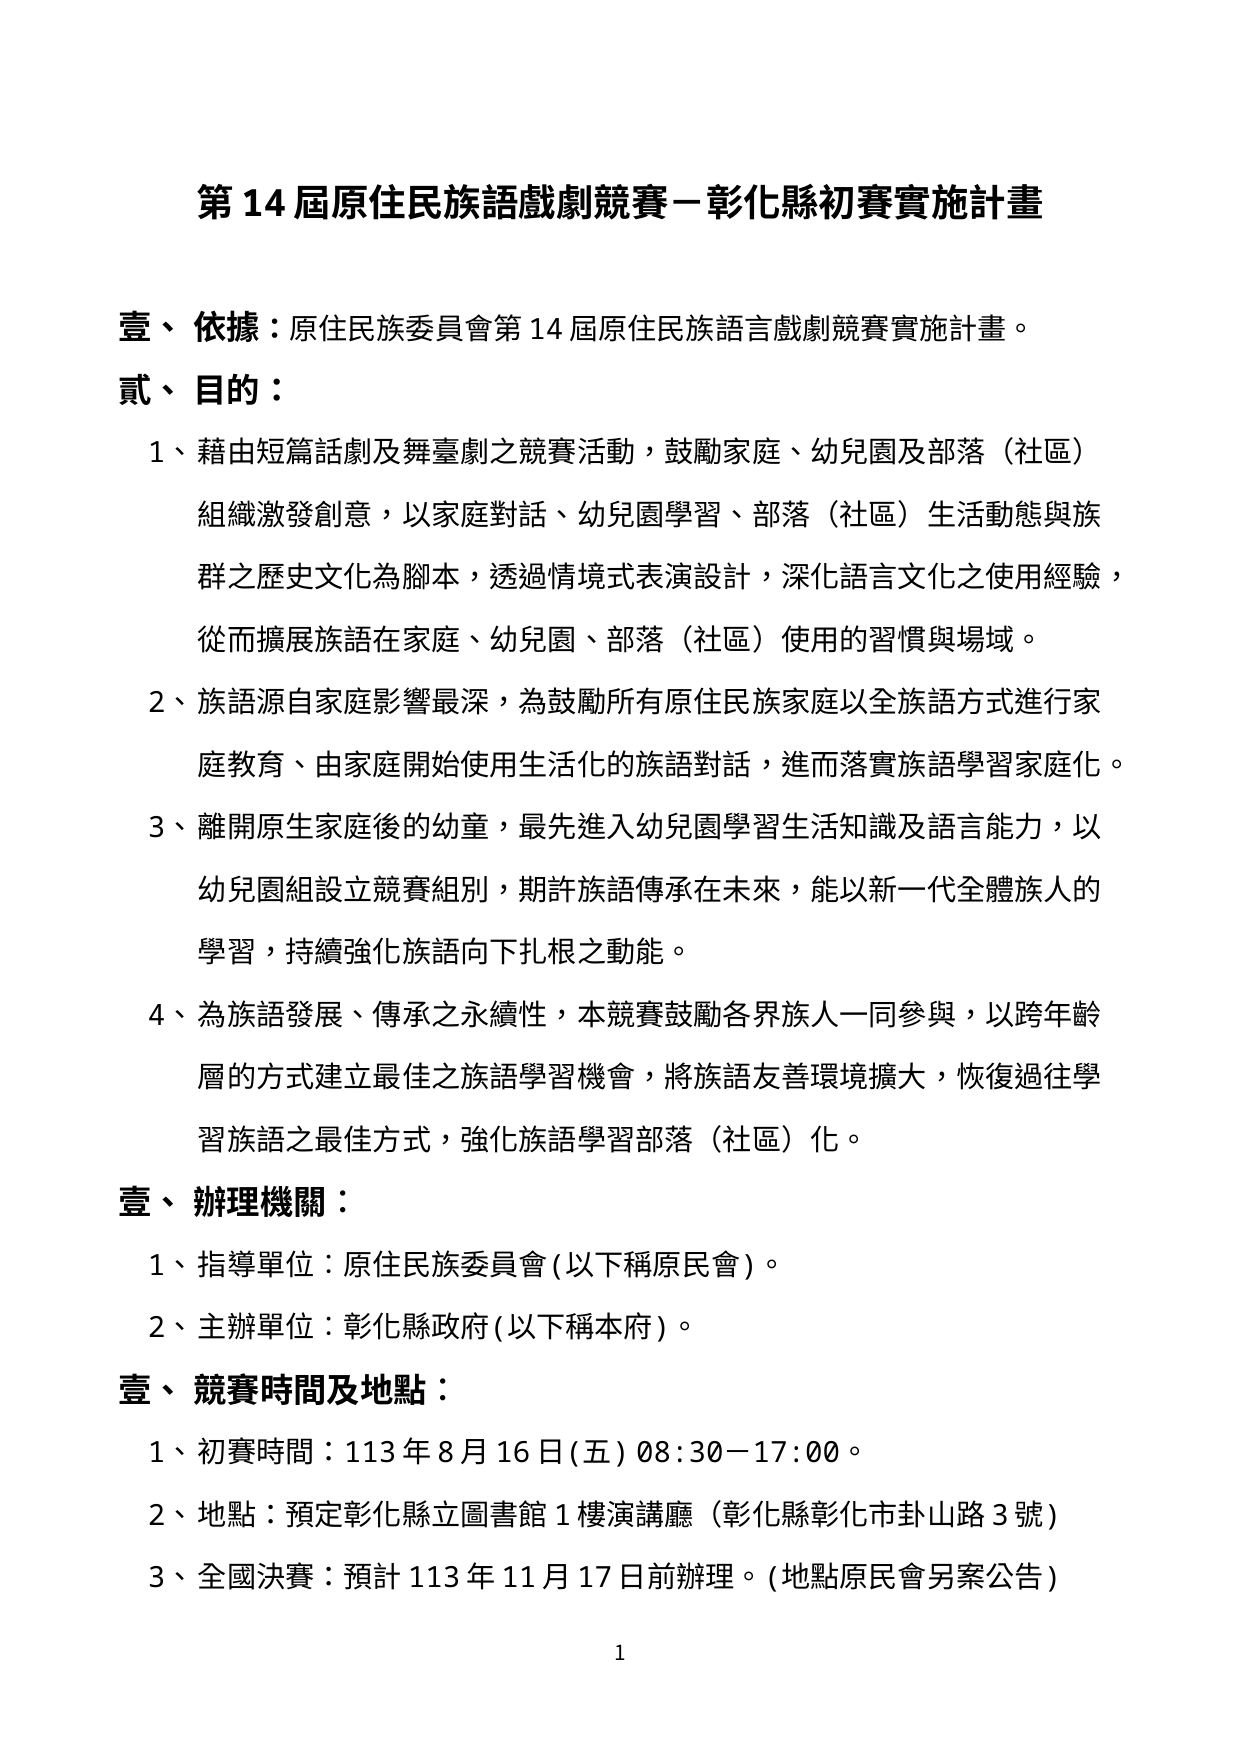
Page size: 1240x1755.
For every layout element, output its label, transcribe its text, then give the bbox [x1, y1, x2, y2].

list 地點：預定彰化縣立圖書館1樓演講廳（彰化縣彰化市卦山路3號) [148, 1471, 1121, 1533]
list 族語源自家庭影響最深，為鼓勵所有原住民族家庭以全族語方式進行家庭教育、由家庭開始使用生活化的族語對話，進而落實族語學習家庭化。 [148, 658, 1121, 783]
list 藉由短篇話劇及舞臺劇之競賽活動，鼓勵家庭、幼兒園及部落（社區）組織激發創意，以家庭對話、幼兒園學習、部落（社區）生活動態與族群之歷史文化為腳本，透過情境式表演設計，深化語言文化之使用經驗，從而擴展族語在家庭、幼兒園、部落（社區）使用的習慣與場域。 [148, 408, 1121, 658]
list 離開原生家庭後的幼童，最先進入幼兒園學習生活知識及語言能力，以幼兒園組設立競賽組別，期許族語傳承在未來，能以新一代全體族人的學習，持續強化族語向下扎根之動能。 [148, 783, 1121, 971]
list 辦理機關︰ [118, 1158, 1121, 1221]
list 目的： [118, 346, 1121, 408]
list 依據：原住民族委員會第14屆原住民族語言戲劇競賽實施計畫。 [118, 283, 1121, 346]
list 全國決賽：預計113年11月17日前辦理。(地點原民會另案公告) [148, 1533, 1121, 1596]
list 初賽時間：113年8月16日(五) 08:30－17:00。 [148, 1408, 1121, 1471]
list 競賽時間及地點︰ [118, 1346, 1121, 1408]
text 第14屆原住民族語戲劇競賽－彰化縣初賽實施計畫 [118, 158, 1121, 221]
list 為族語發展、傳承之永續性，本競賽鼓勵各界族人一同參與，以跨年齡層的方式建立最佳之族語學習機會，將族語友善環境擴大，恢復過往學習族語之最佳方式，強化族語學習部落（社區）化。 [148, 971, 1121, 1158]
list 主辦單位︰彰化縣政府(以下稱本府)。 [148, 1283, 1121, 1346]
list 指導單位︰原住民族委員會(以下稱原民會)。 [148, 1221, 1121, 1283]
